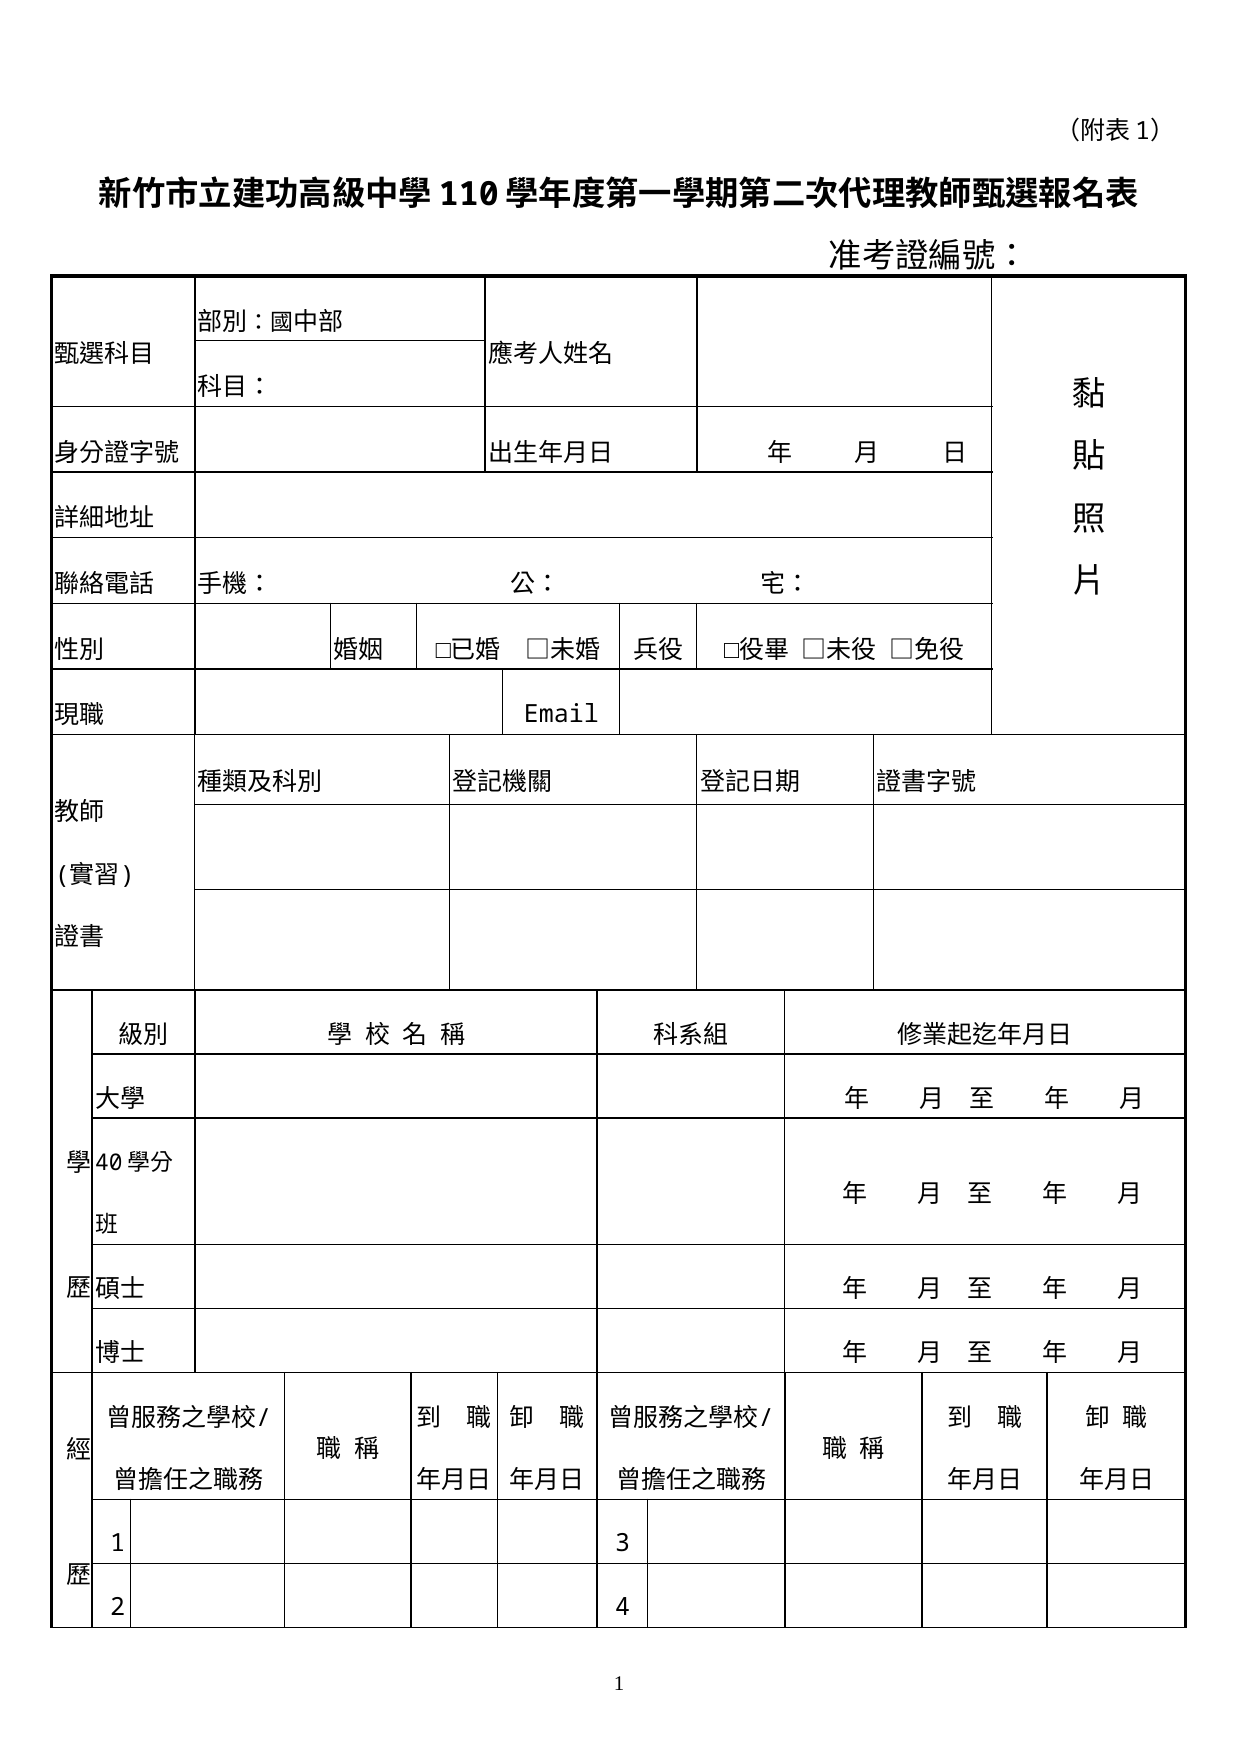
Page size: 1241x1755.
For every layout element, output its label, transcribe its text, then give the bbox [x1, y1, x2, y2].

table_cell 到 職 年月日 [923, 1373, 1046, 1498]
table_cell [1048, 1564, 1184, 1627]
table_cell 年 月 至 年 月 [785, 1245, 1184, 1308]
table_cell 博士 [93, 1309, 194, 1372]
table_cell 教師 (實習) 證書 [53, 735, 194, 989]
table_cell 到 職 年月日 [412, 1373, 497, 1498]
table_cell 兵役 [620, 604, 696, 668]
table_cell 現職 [53, 670, 194, 734]
table_cell [697, 805, 873, 889]
table_cell 學 校 名 稱 [196, 991, 596, 1053]
table_cell 手機： 公： 宅： [196, 538, 991, 602]
table_cell 身分證字號 [53, 407, 194, 471]
table_cell 種類及科別 [195, 735, 449, 804]
table_cell 年 月 至 年 月 [785, 1119, 1184, 1244]
table_cell 卸 職 年月日 [498, 1373, 596, 1498]
table_header 甄選科目 [53, 278, 194, 406]
table_cell [196, 473, 991, 537]
table_cell [131, 1564, 284, 1627]
table_cell [786, 1500, 921, 1562]
table_cell 曾服務之學校/曾擔任之職務 [598, 1373, 784, 1498]
table_cell 經 歷 [53, 1373, 91, 1627]
text （附表1） [63, 87, 1175, 149]
table_cell 年 月 至 年 月 [785, 1309, 1184, 1372]
table_cell 出生年月日 [486, 407, 696, 471]
table_cell [697, 890, 873, 989]
table_cell 2 [93, 1564, 130, 1627]
table_cell 年 月 日 [698, 407, 991, 471]
table_cell [196, 1309, 596, 1372]
table_cell 碩士 [93, 1245, 194, 1308]
table_cell [498, 1500, 596, 1562]
table_cell [598, 1309, 784, 1372]
table_cell [648, 1500, 784, 1562]
table_cell [450, 890, 696, 989]
table_cell 大學 [93, 1055, 194, 1117]
table_cell 1 [93, 1500, 130, 1562]
table_cell [412, 1564, 497, 1627]
table_cell [196, 1119, 596, 1244]
table_cell 科目： [196, 341, 484, 406]
table_cell 婚姻 [331, 604, 416, 668]
table_cell [285, 1500, 410, 1562]
table_cell [195, 805, 449, 889]
table_cell [412, 1500, 497, 1562]
table_cell 級別 [93, 991, 194, 1053]
table_header 部別：國中部 [196, 278, 484, 340]
table_cell 詳細地址 [53, 473, 194, 537]
table_cell 職 稱 [786, 1373, 921, 1498]
table_cell 卸 職 年月日 [1048, 1373, 1184, 1498]
table_cell [285, 1564, 410, 1627]
table_cell [196, 604, 330, 668]
table_cell 4 [598, 1564, 647, 1627]
table_cell 職 稱 [285, 1373, 410, 1498]
table_cell [923, 1564, 1046, 1627]
text 准考證編號： [63, 212, 1175, 274]
table_cell 性別 [53, 604, 194, 668]
table_header [698, 278, 991, 406]
table_header 黏 貼 照 片 [992, 278, 1184, 734]
table_cell [196, 1245, 596, 1308]
table_cell [498, 1564, 596, 1627]
table_cell □役畢 □未役 □免役 [697, 604, 991, 668]
table_cell 年 月 至 年 月 [785, 1055, 1184, 1117]
table_cell [598, 1245, 784, 1308]
table_cell 登記機關 [450, 735, 696, 804]
table_cell [450, 805, 696, 889]
table_cell [786, 1564, 921, 1627]
table_cell [1048, 1500, 1184, 1562]
table_cell 登記日期 [697, 735, 873, 804]
text 新竹市立建功高級中學110學年度第一學期第二次代理教師甄選報名表 [63, 149, 1175, 212]
table_cell [648, 1564, 784, 1627]
table_cell [620, 670, 991, 734]
table_cell [196, 407, 484, 471]
table_cell 聯絡電話 [53, 538, 194, 602]
table_cell 科系組 [598, 991, 784, 1053]
table_cell 3 [598, 1500, 647, 1562]
table_header 應考人姓名 [486, 278, 696, 406]
table_cell [874, 805, 1184, 889]
table_cell 修業起迄年月日 [785, 991, 1184, 1053]
table_cell 學 歷 [53, 991, 91, 1372]
table_cell 曾服務之學校/ 曾擔任之職務 [93, 1373, 284, 1498]
table_cell Email [503, 670, 619, 734]
table_cell [923, 1500, 1046, 1562]
table_cell [196, 1055, 596, 1117]
table_cell □已婚 □未婚 [417, 604, 619, 668]
table_cell [195, 890, 449, 989]
table_cell [874, 890, 1184, 989]
table_cell 40學分班 [93, 1119, 194, 1244]
table_cell [598, 1055, 784, 1117]
table_cell [598, 1119, 784, 1244]
table_cell [131, 1500, 284, 1562]
table_cell [196, 670, 502, 734]
table_cell 證書字號 [874, 735, 1184, 804]
